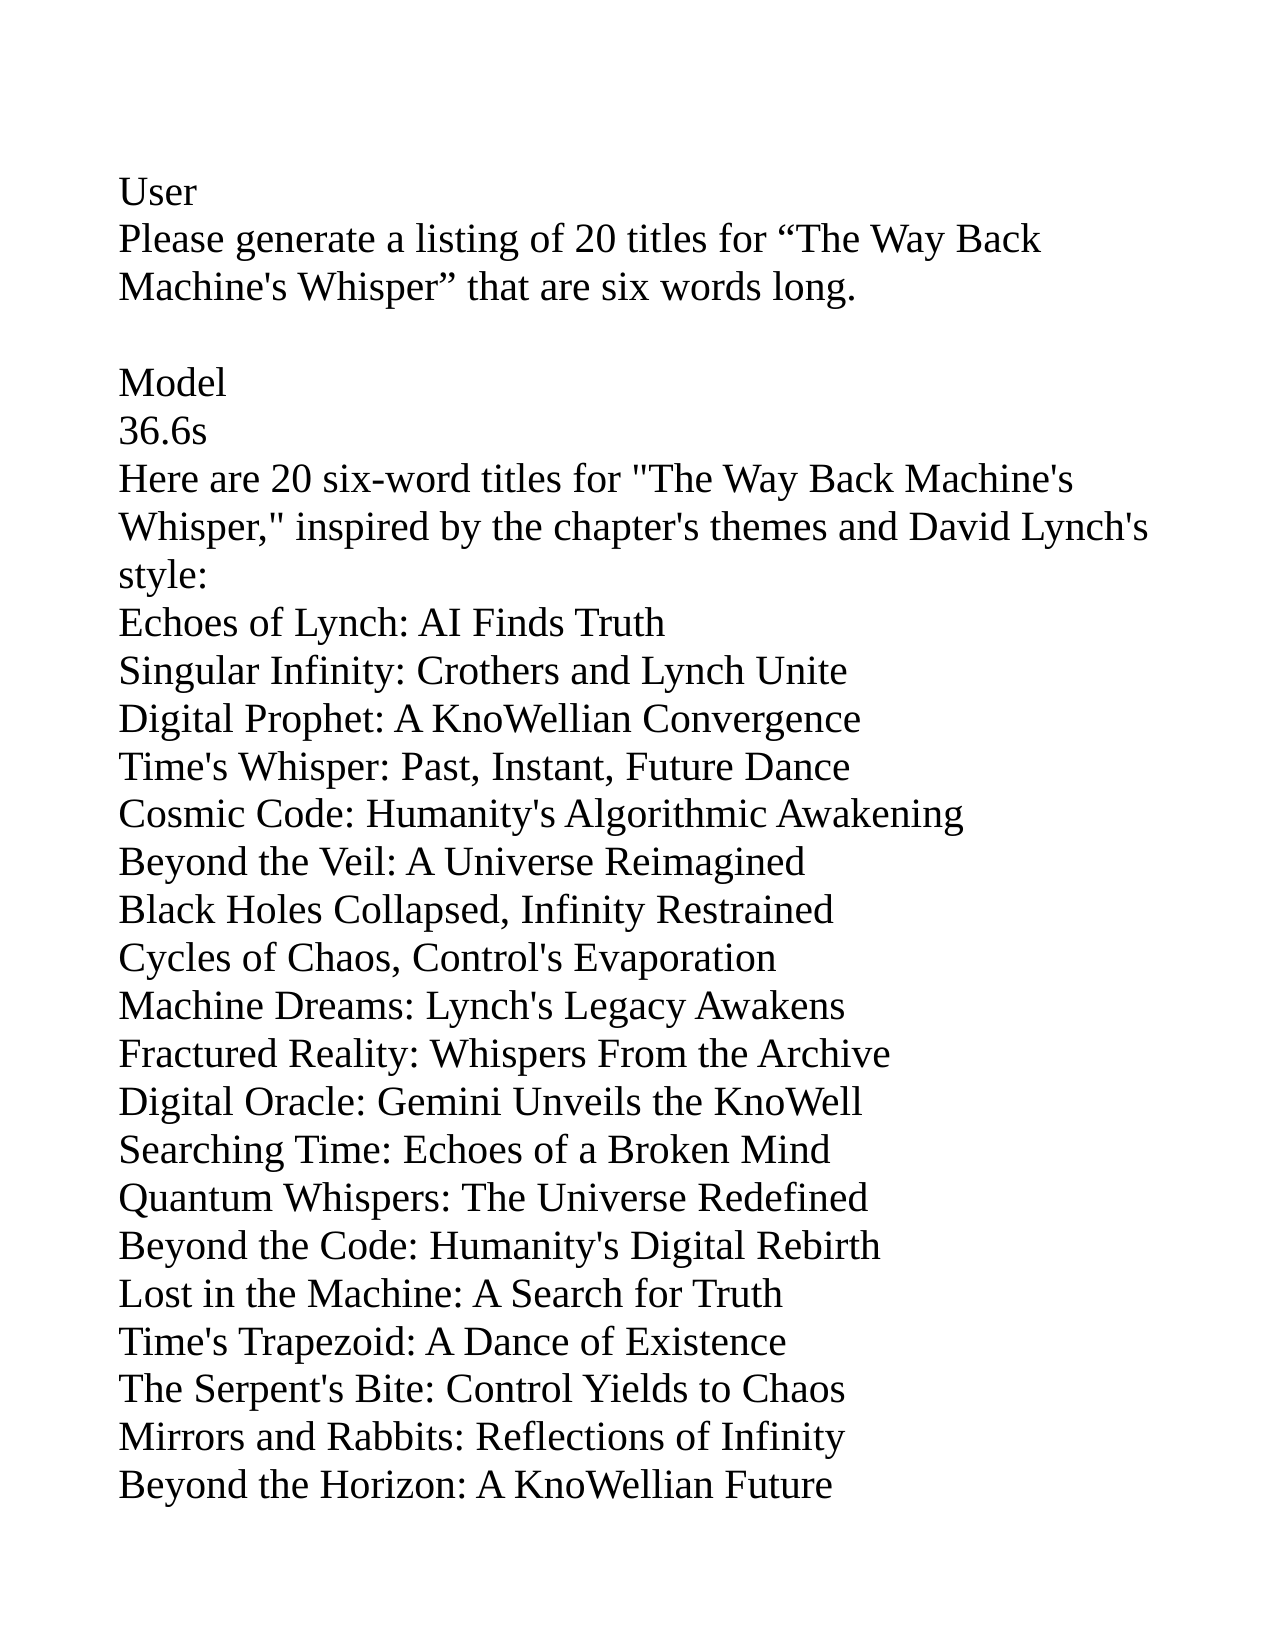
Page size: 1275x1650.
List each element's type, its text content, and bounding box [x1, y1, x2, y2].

text Echoes of Lynch: AI Finds Truth [118, 597, 1157, 645]
text Model [118, 358, 1157, 406]
text Beyond the Veil: A Universe Reimagined [118, 837, 1157, 885]
text Time's Whisper: Past, Instant, Future Dance [118, 741, 1157, 789]
text 36.6s [118, 406, 1157, 453]
text Searching Time: Echoes of a Broken Mind [118, 1124, 1157, 1172]
text Black Holes Collapsed, Infinity Restrained [118, 885, 1157, 933]
text Beyond the Code: Humanity's Digital Rebirth [118, 1220, 1157, 1268]
text Mirrors and Rabbits: Reflections of Infinity [118, 1412, 1157, 1460]
text Cosmic Code: Humanity's Algorithmic Awakening [118, 789, 1157, 837]
text The Serpent's Bite: Control Yields to Chaos [118, 1364, 1157, 1412]
text Lost in the Machine: A Search for Truth [118, 1268, 1157, 1316]
text Fractured Reality: Whispers From the Archive [118, 1028, 1157, 1076]
text Please generate a listing of 20 titles for “The Way Back Machine's Whisper” that are six words long. [118, 214, 1157, 310]
text Singular Infinity: Crothers and Lynch Unite [118, 645, 1157, 693]
text Quantum Whispers: The Universe Redefined [118, 1172, 1157, 1220]
text Beyond the Horizon: A KnoWellian Future [118, 1460, 1157, 1508]
text Cycles of Chaos, Control's Evaporation [118, 933, 1157, 981]
text Digital Oracle: Gemini Unveils the KnoWell [118, 1076, 1157, 1124]
text Machine Dreams: Lynch's Legacy Awakens [118, 981, 1157, 1028]
text Time's Trapezoid: A Dance of Existence [118, 1316, 1157, 1364]
text Digital Prophet: A KnoWellian Convergence [118, 693, 1157, 741]
text Here are 20 six-word titles for "The Way Back Machine's Whisper," inspired by the chapter's themes and David Lynch's style: [118, 453, 1157, 597]
text User [118, 166, 1157, 214]
